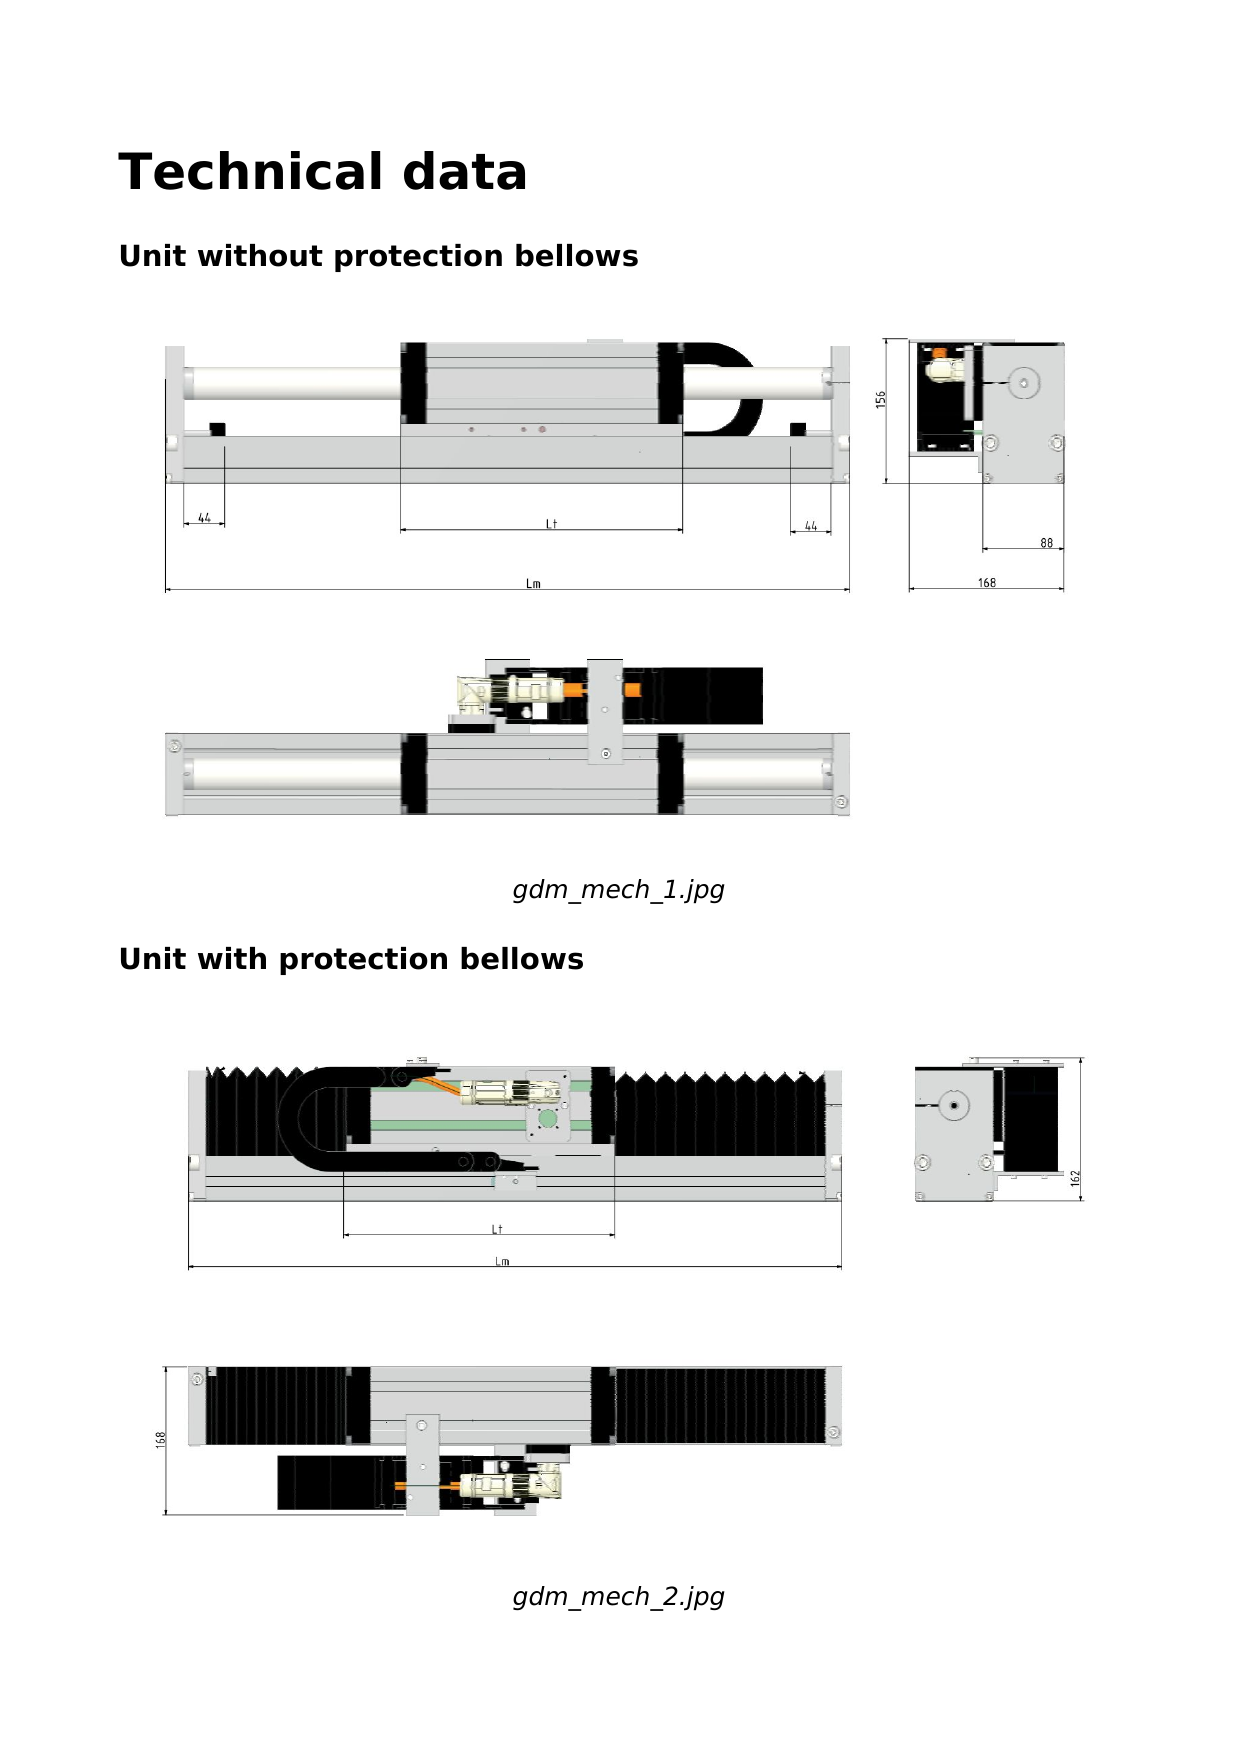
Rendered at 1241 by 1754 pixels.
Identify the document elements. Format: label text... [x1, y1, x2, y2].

text gdm_mech_1.jpg [118, 876, 1122, 905]
text gdm_mech_2.jpg [118, 1583, 1122, 1611]
subtitle Unit without protection bellows [118, 239, 1122, 273]
subtitle Technical data [118, 143, 1122, 201]
subtitle Unit with protection bellows [118, 942, 1122, 976]
picture [118, 1001, 1123, 1583]
picture [118, 297, 1123, 876]
